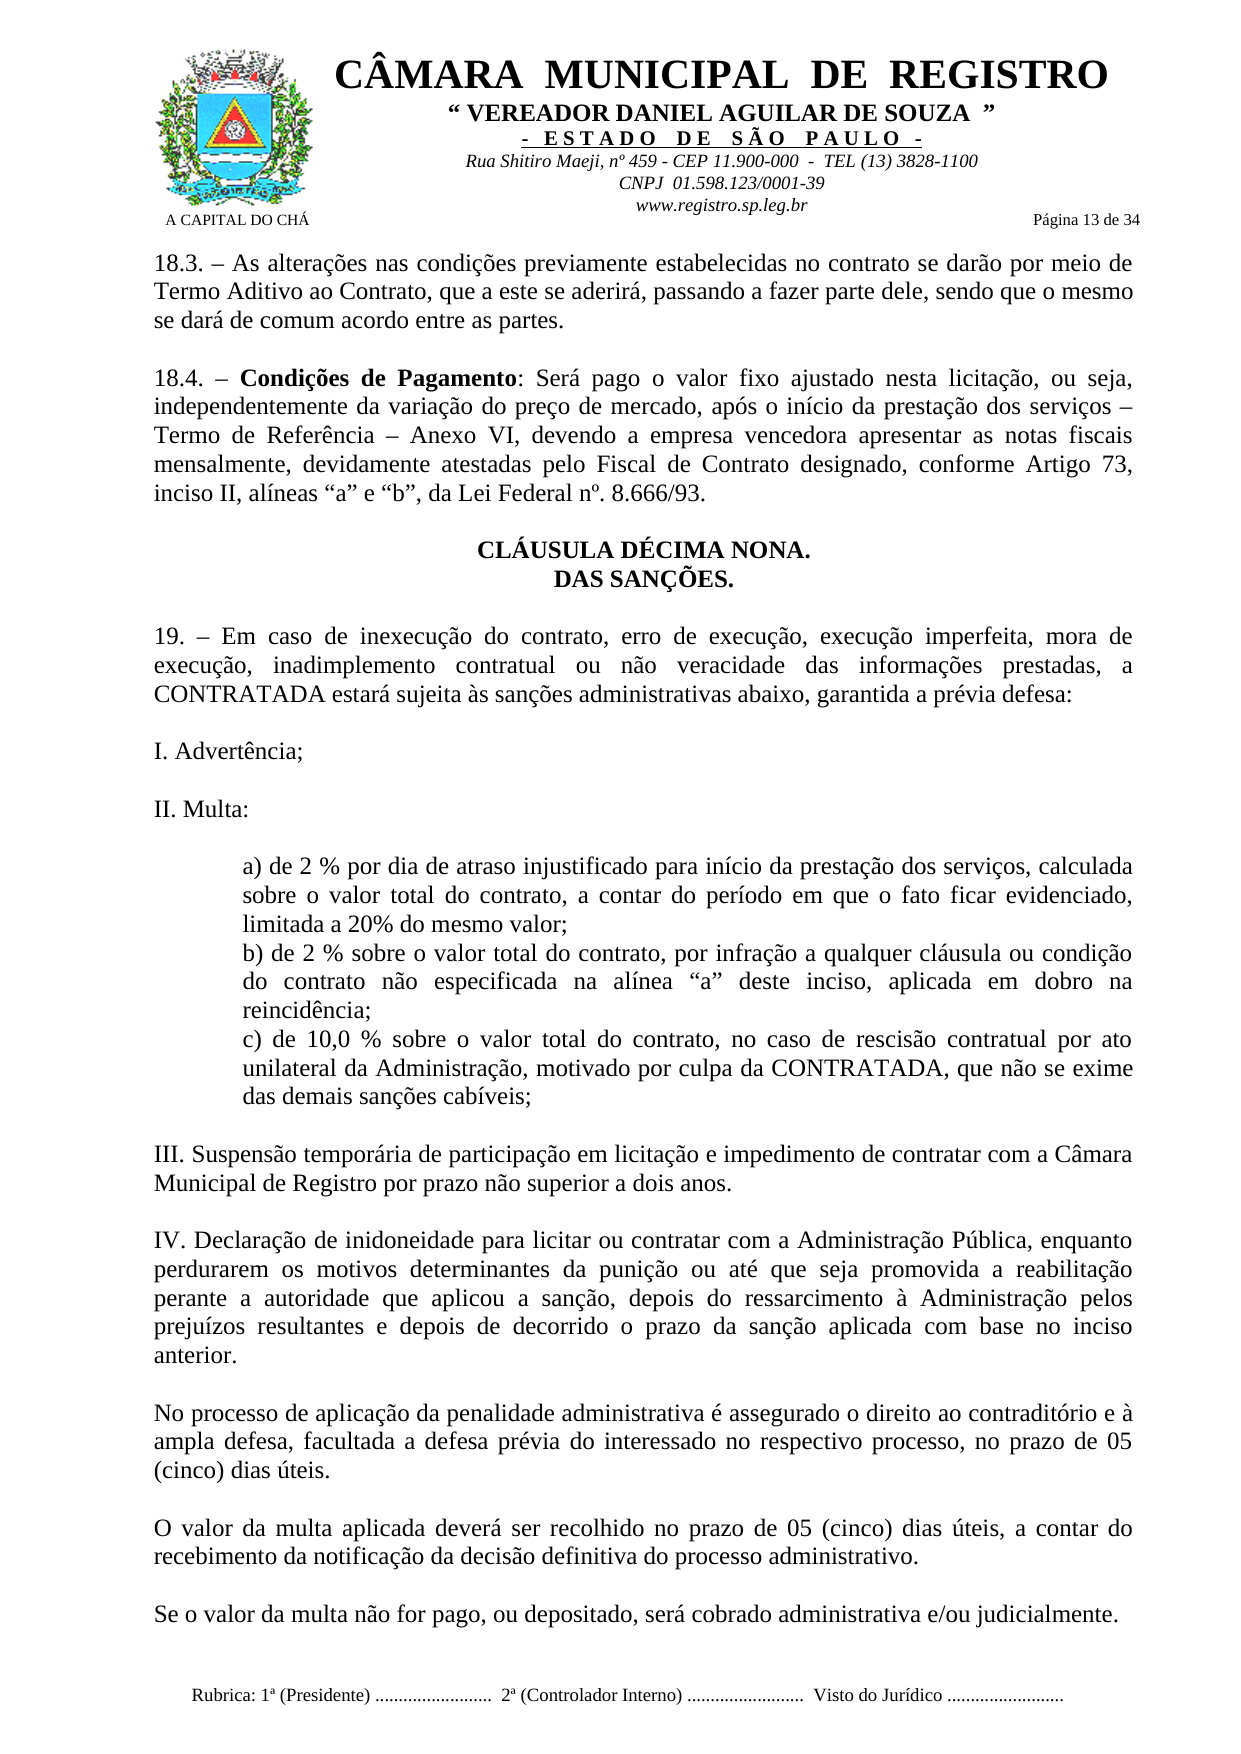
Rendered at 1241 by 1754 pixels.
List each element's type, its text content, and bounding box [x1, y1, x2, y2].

text 18.4. – Condições de Pagamento: Será pago o valor fixo ajustado nesta licitação, ou seja, independentemente da variação do preço de mercado, após o início da prestação dos serviços – Termo de Referência – Anexo VI, devendo a empresa vencedora apresentar as notas fiscais mensalmente, devidamente atestadas pelo Fiscal de Contrato designado, conforme Artigo 73, inciso II, alíneas “a” e “b”, da Lei Federal nº. 8.666/93. [153, 363, 1134, 506]
text c) de 10,0 % sobre o valor total do contrato, no caso de rescisão contratual por ato unilateral da Administração, motivado por culpa da CONTRATADA, que não se exime das demais sanções cabíveis; [242, 1024, 1134, 1110]
text DAS SANÇÕES. [153, 564, 1134, 593]
text No processo de aplicação da penalidade administrativa é assegurado o direito ao contraditório e à ampla defesa, facultada a defesa prévia do interessado no respectivo processo, no prazo de 05 (cinco) dias úteis. [153, 1398, 1134, 1484]
text Se o valor da multa não for pago, ou depositado, será cobrado administrativa e/ou judicialmente. [153, 1599, 1134, 1628]
text 19. – Em caso de inexecução do contrato, erro de execução, execução imperfeita, mora de execução, inadimplemento contratual ou não veracidade das informações prestadas, a CONTRATADA estará sujeita às sanções administrativas abaixo, garantida a prévia defesa: [153, 621, 1134, 708]
text 18.3. – As alterações nas condições previamente estabelecidas no contrato se darão por meio de Termo Aditivo ao Contrato, que a este se aderirá, passando a fazer parte dele, sendo que o mesmo se dará de comum acordo entre as partes. [153, 248, 1134, 334]
text II. Multa: [153, 794, 1134, 823]
text O valor da multa aplicada deverá ser recolhido no prazo de 05 (cinco) dias úteis, a contar do recebimento da notificação da decisão definitiva do processo administrativo. [153, 1513, 1134, 1570]
text I. Advertência; [153, 736, 1134, 765]
text b) de 2 % sobre o valor total do contrato, por infração a qualquer cláusula ou condição do contrato não especificada na alínea “a” deste inciso, aplicada em dobro na reincidência; [242, 938, 1134, 1024]
text IV. Declaração de inidoneidade para licitar ou contratar com a Administração Pública, enquanto perdurarem os motivos determinantes da punição ou até que seja promovida a reabilitação perante a autoridade que aplicou a sanção, depois do ressarcimento à Administração pelos prejuízos resultantes e depois de decorrido o prazo da sanção aplicada com base no inciso anterior. [153, 1225, 1134, 1369]
text CLÁUSULA DÉCIMA NONA. [153, 535, 1134, 564]
text a) de 2 % por dia de atraso injustificado para início da prestação dos serviços, calculada sobre o valor total do contrato, a contar do período em que o fato ficar evidenciado, limitada a 20% do mesmo valor; [242, 851, 1134, 938]
text III. Suspensão temporária de participação em licitação e impedimento de contratar com a Câmara Municipal de Registro por prazo não superior a dois anos. [153, 1139, 1134, 1196]
